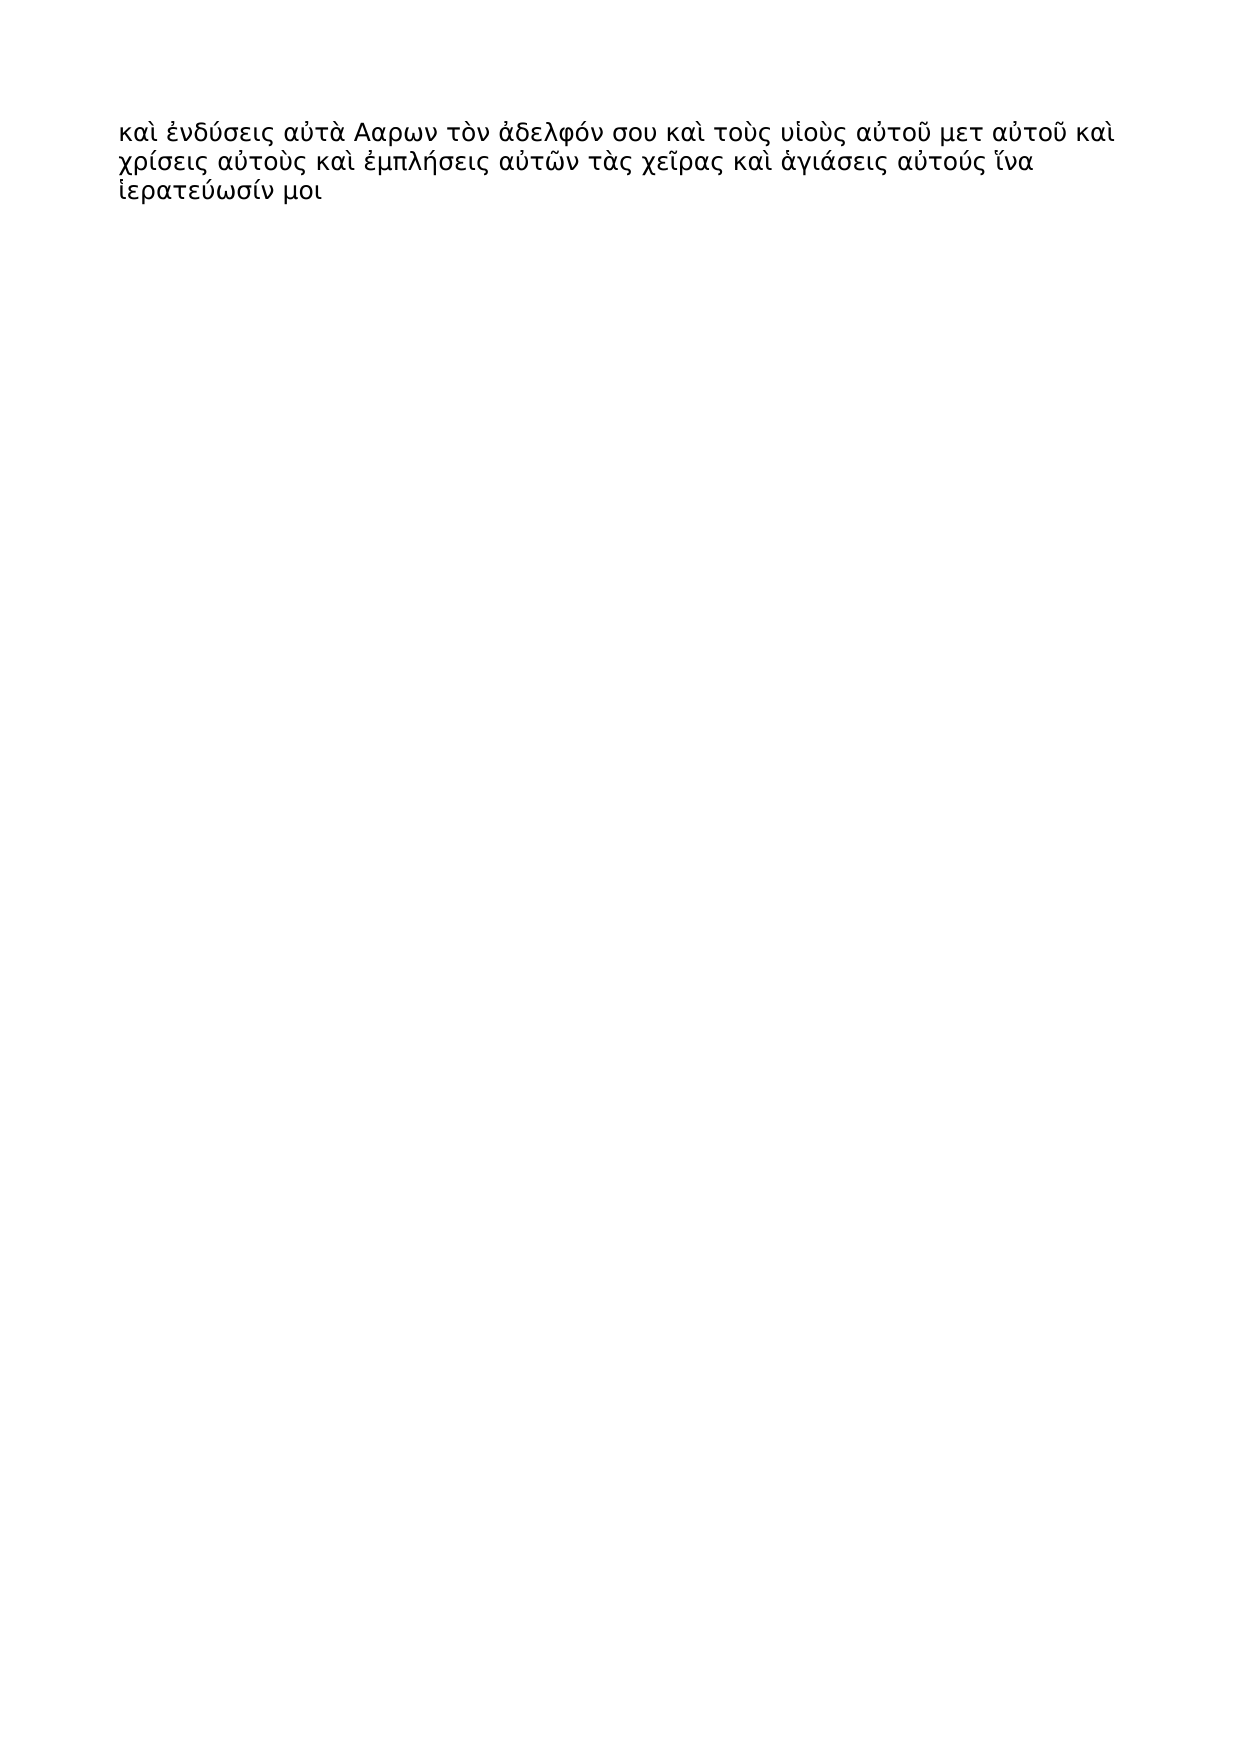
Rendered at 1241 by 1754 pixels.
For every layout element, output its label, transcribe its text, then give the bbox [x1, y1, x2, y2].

text καὶ ἐνδύσεις αὐτὰ Ααρων τὸν ἀδελφόν σου καὶ τοὺς υἱοὺς αὐτοῦ μετ αὐτοῦ καὶ χρίσεις αὐτοὺς καὶ ἐμπλήσεις αὐτῶν τὰς χεῖρας καὶ ἁγιάσεις αὐτούς ἵνα ἱερατεύωσίν μοι [118, 118, 1122, 206]
